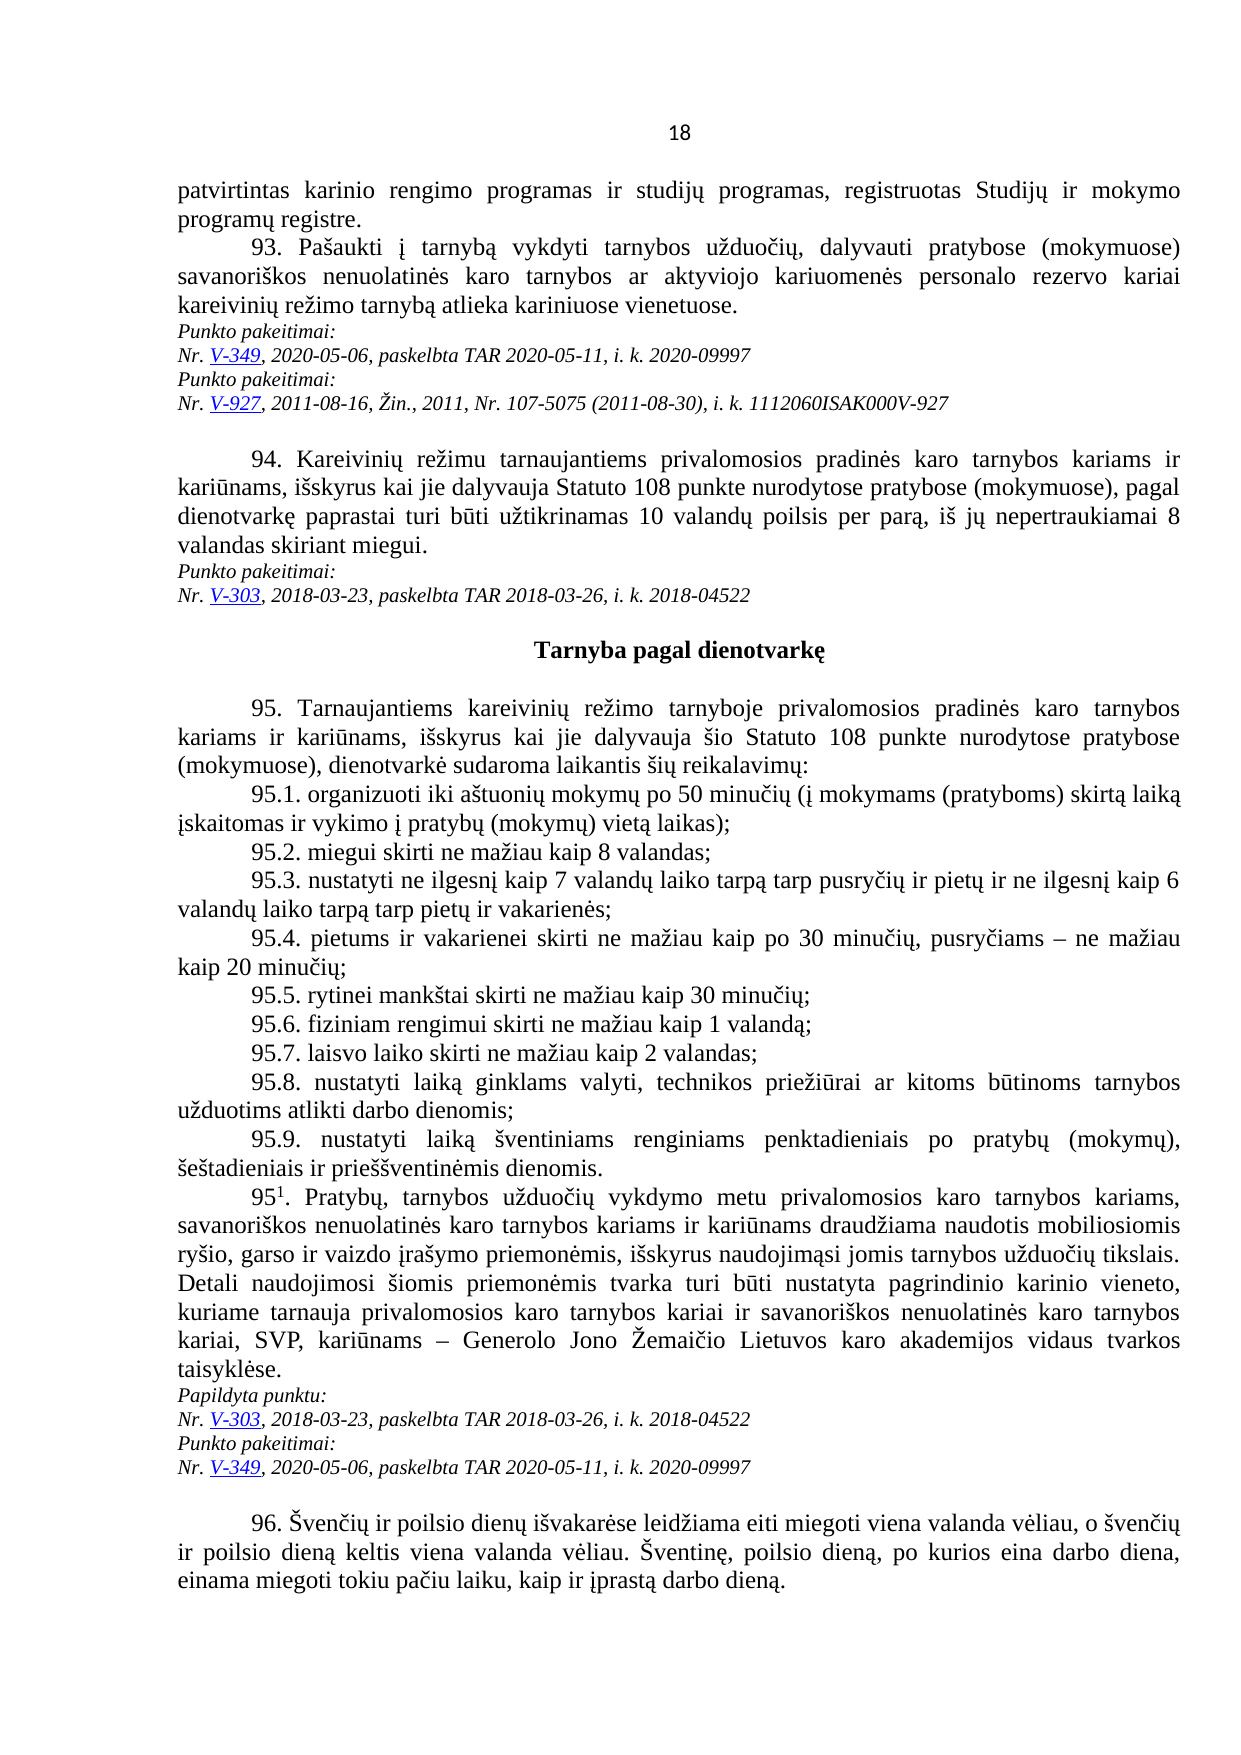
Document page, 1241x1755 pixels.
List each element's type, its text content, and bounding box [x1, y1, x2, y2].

text Nr. V-303, 2018-03-23, paskelbta TAR 2018-03-26, i. k. 2018-04522 [177, 583, 1181, 607]
text 96. Švenčių ir poilsio dienų išvakarėse leidžiama eiti miegoti viena valanda vėliau, o švenčių ir poilsio dieną keltis viena valanda vėliau. Šventinę, poilsio dieną, po kurios eina darbo diena, einama miegoti tokiu pačiu laiku, kaip ir įprastą darbo dieną. [177, 1508, 1181, 1594]
text 95.7. laisvo laiko skirti ne mažiau kaip 2 valandas; [177, 1038, 1181, 1067]
text Nr. V-927, 2011-08-16, Žin., 2011, Nr. 107-5075 (2011-08-30), i. k. 1112060ISAK000V-927 [177, 391, 1181, 415]
text Nr. V-349, 2020-05-06, paskelbta TAR 2020-05-11, i. k. 2020-09997 [177, 343, 1181, 367]
text Punkto pakeitimai: [177, 367, 1181, 391]
text 95.9. nustatyti laiką šventiniams renginiams penktadieniais po pratybų (mokymų), šeštadieniais ir prieššventinėmis dienomis. [177, 1124, 1181, 1182]
text Papildyta punktu: [177, 1383, 1181, 1407]
text Nr. V-349, 2020-05-06, paskelbta TAR 2020-05-11, i. k. 2020-09997 [177, 1455, 1181, 1479]
text patvirtintas karinio rengimo programas ir studijų programas, registruotas Studijų ir mokymo programų registre. [177, 175, 1181, 232]
text 95.6. fiziniam rengimui skirti ne mažiau kaip 1 valandą; [177, 1009, 1181, 1038]
text 95. Tarnaujantiems kareivinių režimo tarnyboje privalomosios pradinės karo tarnybos kariams ir kariūnams, išskyrus kai jie dalyvauja šio Statuto 108 punkte nurodytose pratybose (mokymuose), dienotvarkė sudaroma laikantis šių reikalavimų: [177, 693, 1181, 779]
text Nr. V-303, 2018-03-23, paskelbta TAR 2018-03-26, i. k. 2018-04522 [177, 1407, 1181, 1431]
text 95.4. pietums ir vakarienei skirti ne mažiau kaip po 30 minučių, pusryčiams – ne mažiau kaip 20 minučių; [177, 923, 1181, 981]
text Punkto pakeitimai: [177, 1431, 1181, 1455]
text 94. Kareivinių režimu tarnaujantiems privalomosios pradinės karo tarnybos kariams ir kariūnams, išskyrus kai jie dalyvauja Statuto 108 punkte nurodytose pratybose (mokymuose), pagal dienotvarkę paprastai turi būti užtikrinamas 10 valandų poilsis per parą, iš jų nepertraukiamai 8 valandas skiriant miegui. [177, 444, 1181, 559]
text 95.3. nustatyti ne ilgesnį kaip 7 valandų laiko tarpą tarp pusryčių ir pietų ir ne ilgesnį kaip 6 valandų laiko tarpą tarp pietų ir vakarienės; [177, 866, 1181, 923]
text 951. Pratybų, tarnybos užduočių vykdymo metu privalomosios karo tarnybos kariams, savanoriškos nenuolatinės karo tarnybos kariams ir kariūnams draudžiama naudotis mobiliosiomis ryšio, garso ir vaizdo įrašymo priemonėmis, išskyrus naudojimąsi jomis tarnybos užduočių tikslais. Detali naudojimosi šiomis priemonėmis tvarka turi būti nustatyta pagrindinio karinio vieneto, kuriame tarnauja privalomosios karo tarnybos kariai ir savanoriškos nenuolatinės karo tarnybos kariai, SVP, kariūnams – Generolo Jono Žemaičio Lietuvos karo akademijos vidaus tvarkos taisyklėse. [177, 1182, 1181, 1383]
text 95.5. rytinei mankštai skirti ne mažiau kaip 30 minučių; [177, 981, 1181, 1009]
text 95.1. organizuoti iki aštuonių mokymų po 50 minučių (į mokymams (pratyboms) skirtą laiką įskaitomas ir vykimo į pratybų (mokymų) vietą laikas); [177, 779, 1181, 837]
text 93. Pašaukti į tarnybą vykdyti tarnybos užduočių, dalyvauti pratybose (mokymuose) savanoriškos nenuolatinės karo tarnybos ar aktyviojo kariuomenės personalo rezervo kariai kareivinių režimo tarnybą atlieka kariniuose vienetuose. [177, 232, 1181, 319]
text Tarnyba pagal dienotvarkę [177, 636, 1181, 664]
text 95.8. nustatyti laiką ginklams valyti, technikos priežiūrai ar kitoms būtinoms tarnybos užduotims atlikti darbo dienomis; [177, 1067, 1181, 1124]
text Punkto pakeitimai: [177, 319, 1181, 343]
text 95.2. miegui skirti ne mažiau kaip 8 valandas; [177, 837, 1181, 866]
text Punkto pakeitimai: [177, 559, 1181, 583]
